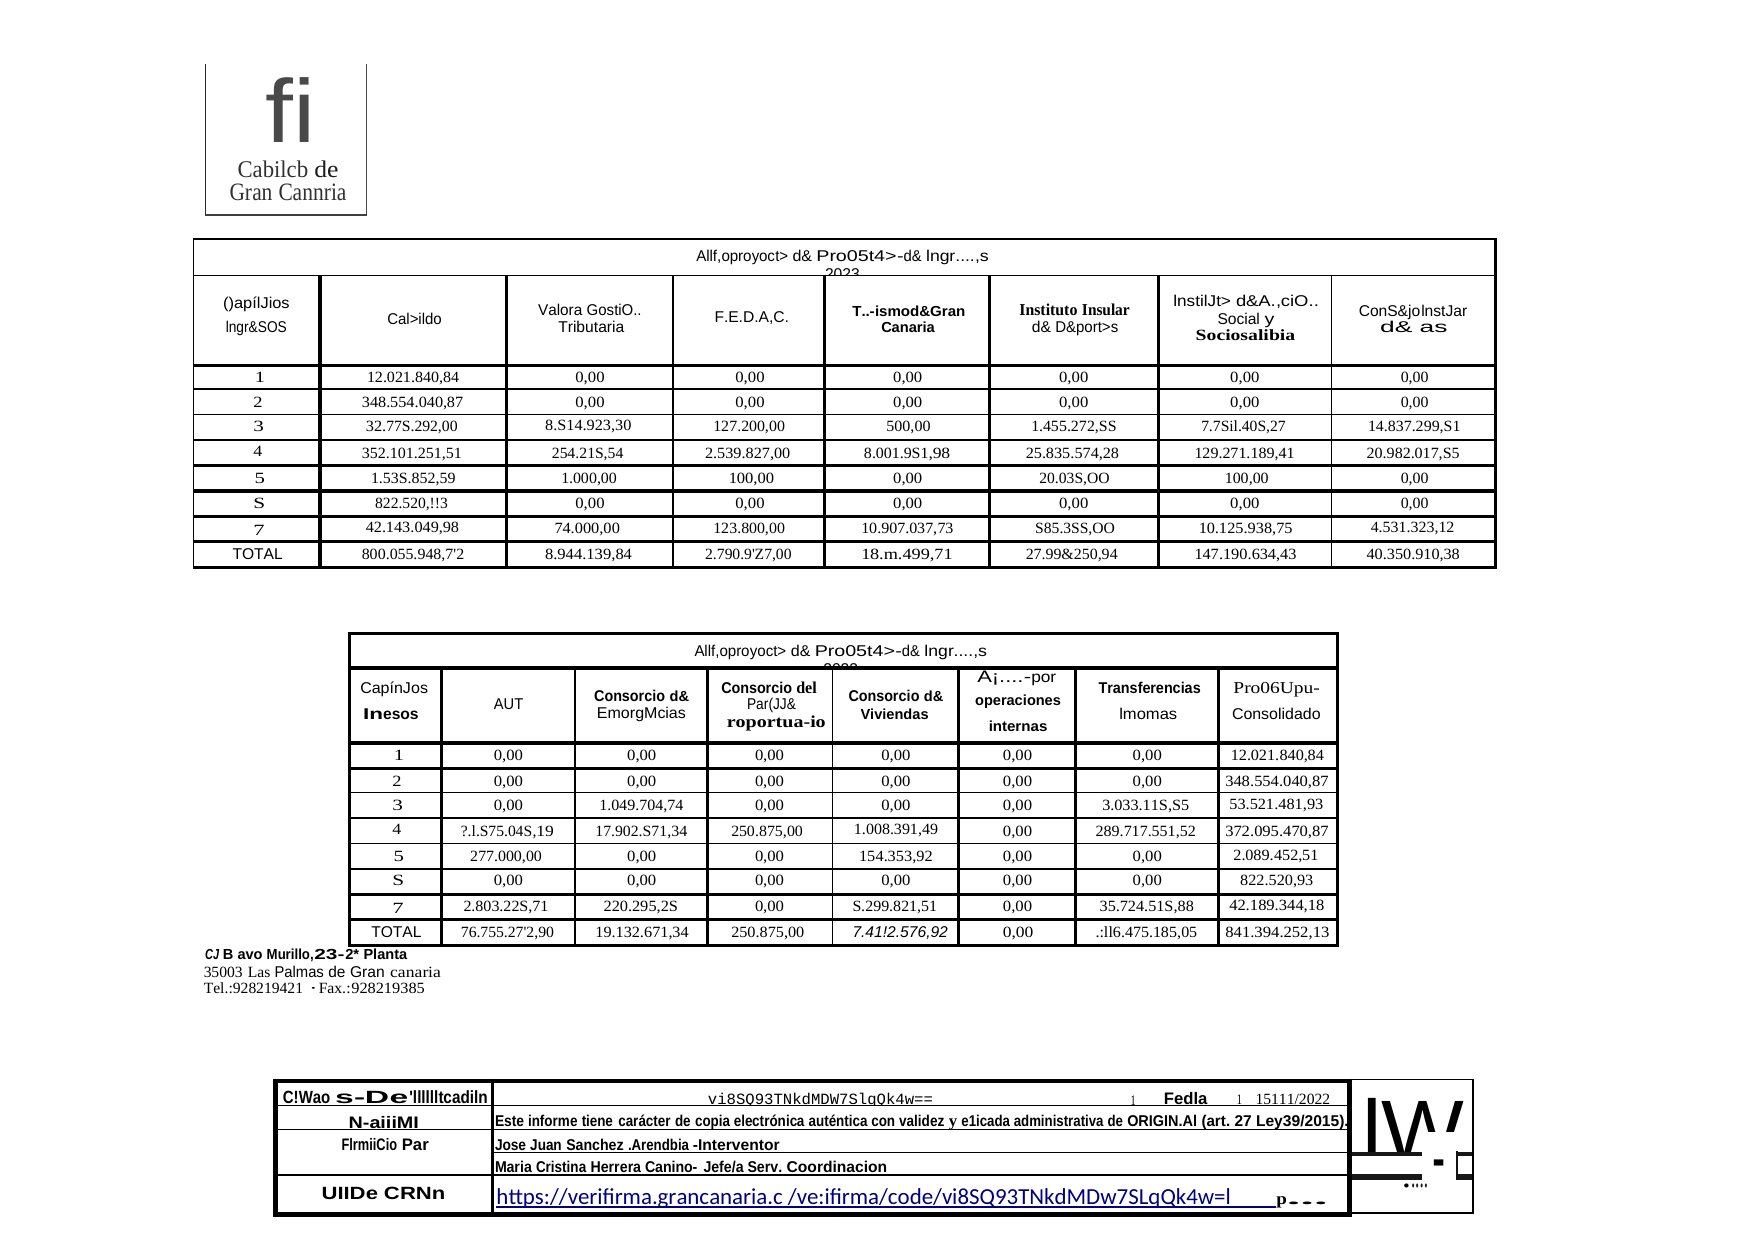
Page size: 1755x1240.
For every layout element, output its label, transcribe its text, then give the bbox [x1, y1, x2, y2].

table_cell 0,00 [508, 390, 672, 414]
text Tel.:928219421 ·Fax.:928219385 [275, 1078, 1478, 1222]
table_cell 0,00 [826, 367, 988, 388]
table_cell FlrmiiCio Par [278, 1130, 491, 1174]
table_cell 0,00 [991, 390, 1157, 414]
table_cell 0,00 [674, 367, 823, 388]
table_cell Consorcio d& Viviendas [833, 670, 957, 741]
table_cell 8.S14.923,30 [508, 415, 672, 439]
table_cell 17.902.S71,34 [576, 819, 706, 842]
table_cell 1 [351, 745, 440, 767]
table_cell 0,00 [1332, 367, 1494, 388]
table_cell 841.394.252,13 [1220, 921, 1336, 943]
table_cell N-aiiiMI [278, 1106, 491, 1129]
table_cell ?.l.S75.04S,19 [443, 819, 574, 842]
table_cell 0,00 [709, 745, 832, 767]
table_cell UIIDe CRNn [278, 1176, 491, 1212]
text fi Cabilcb de Gran Cannria [221, 75, 354, 206]
table_cell 14.837.299,S1 [1332, 415, 1494, 439]
table_cell 0,00 [674, 493, 823, 515]
table_cell A¡....-por operaciones internas [960, 670, 1074, 741]
table_cell Cal>ildo [322, 276, 505, 363]
table_cell 0,00 [443, 793, 574, 817]
table_cell 40.350.910,38 [1332, 543, 1494, 566]
text CJ B avo Murillo,23-2* Planta [205, 947, 1512, 963]
table_cell 372.095.470,87 [1220, 819, 1336, 842]
table_cell [1352, 1156, 1422, 1174]
table_cell 0,00 [709, 870, 832, 893]
table_cell 0,00 [443, 770, 574, 792]
table_cell 254.21S,54 [508, 441, 672, 464]
table_cell 42.189.344,18 [1220, 896, 1336, 918]
table_cell 10.907.037,73 [826, 518, 988, 540]
text Tel.:928219421 ·Fax.:928219385 [203, 981, 1512, 997]
table_header Allf,oproyoct> d& Pro05t4>-d& lngr....,s 2023 [351, 635, 1336, 666]
table_cell 12.021.840,84 [1220, 745, 1336, 767]
table_cell Instituto Insular d& D&port>s [991, 276, 1157, 363]
table_cell F.E.D.A,C. [674, 276, 823, 363]
table_cell 0,00 [826, 390, 988, 414]
table_cell 5 [351, 844, 440, 868]
table_cell 0,00 [443, 870, 574, 893]
table_cell 5 [194, 467, 318, 489]
text 35003 Las Palmas de Gran canaria [203, 963, 1512, 981]
table_cell 0,00 [991, 367, 1157, 388]
table_header Allf,oproyoct> d& Pro05t4>-d& lngr....,s 2023 [194, 240, 1494, 274]
table_cell 100,00 [674, 467, 823, 489]
table_cell Maria Cristina Herrera Canino- Jefe/a Serv. Coordinacion [494, 1153, 1347, 1174]
table_cell 348.554.040,87 [1220, 770, 1336, 792]
table_cell 4 [351, 819, 440, 842]
table_cell 8.944.139,84 [508, 543, 672, 566]
table_cell S.299.821,51 [833, 896, 957, 918]
table_cell 500,00 [826, 415, 988, 439]
table_cell 147.190.634,43 [1160, 543, 1331, 566]
table_cell 0,00 [991, 493, 1157, 515]
table_cell 1.53S.852,59 [322, 467, 505, 489]
table_cell 0,00 [960, 844, 1074, 868]
table_cell 0,00 [709, 896, 832, 918]
table_cell 0,00 [1332, 493, 1494, 515]
table_cell 154.353,92 [833, 844, 957, 868]
table_cell ()apílJios lngr&SOS [194, 276, 318, 363]
table_header lW [1352, 1080, 1472, 1151]
table_cell 7.41!2.576,92 [833, 921, 957, 943]
table_cell 7.7Sil.40S,27 [1160, 415, 1331, 439]
table_cell S [194, 493, 318, 515]
table_cell 0,00 [443, 745, 574, 767]
table_cell 0,00 [709, 770, 832, 792]
table_cell 2.790.9'Z7,00 [674, 543, 823, 566]
table_cell 0,00 [960, 745, 1074, 767]
table_cell 1.000,00 [508, 467, 672, 489]
table_cell 32.77S.292,00 [322, 415, 505, 439]
table_cell 1.008.391,49 [833, 819, 957, 842]
table_cell Transferencias lmomas [1077, 670, 1217, 741]
table_cell 800.055.948,7'2 [322, 543, 505, 566]
table_cell 0,00 [1160, 390, 1331, 414]
table_cell 0,00 [1332, 390, 1494, 414]
table_cell 8.001.9S1,98 [826, 441, 988, 464]
table_cell 1 [194, 367, 318, 388]
table_header vi8SQ93TNkdMDW7SlqQk4w== 1 Fedla 1 15111/2022 [494, 1083, 1347, 1105]
table_cell 1.455.272,SS [991, 415, 1157, 439]
table_cell 0,00 [1332, 467, 1494, 489]
table_cell 0,00 [674, 390, 823, 414]
table_cell https://verifirma.grancanaria.c /ve:ifirma/code/vi8SQ93TNkdMDw7SLqQk4w=l p... 5/20 1 [494, 1176, 1347, 1212]
table_cell 250.875,00 [709, 819, 832, 842]
table_cell 0,00 [508, 367, 672, 388]
table_cell 0,00 [508, 493, 672, 515]
table_cell 2 [194, 390, 318, 414]
text ..... [183, 1156, 273, 1195]
table_cell 0,00 [960, 793, 1074, 817]
table_header C!Wao s-De'lllllltcadiln [278, 1083, 491, 1105]
table_cell 0,00 [1077, 770, 1217, 792]
table_cell [1458, 1156, 1472, 1174]
table_cell 250.875,00 [709, 921, 832, 943]
table_cell 74.000,00 [508, 518, 672, 540]
table_cell 129.271.189,41 [1160, 441, 1331, 464]
table_cell 0,00 [1077, 870, 1217, 893]
table_cell 0,00 [960, 819, 1074, 842]
table_cell 2.089.452,51 [1220, 844, 1336, 868]
table_cell 0,00 [576, 745, 706, 767]
table_cell 7 [351, 896, 440, 918]
table_cell 0,00 [709, 844, 832, 868]
table_cell 19.132.671,34 [576, 921, 706, 943]
table_cell 53.521.481,93 [1220, 793, 1336, 817]
table_cell 4.531.323,12 [1332, 518, 1494, 540]
table_cell 2.539.827,00 [674, 441, 823, 464]
table_cell 35.724.51S,88 [1077, 896, 1217, 918]
table_cell 25.835.574,28 [991, 441, 1157, 464]
table_cell 0,00 [833, 770, 957, 792]
table_cell 289.717.551,52 [1077, 819, 1217, 842]
table_cell 348.554.040,87 [322, 390, 505, 414]
table_cell 0,00 [960, 770, 1074, 792]
table_cell 12.021.840,84 [322, 367, 505, 388]
table_cell 3 [351, 793, 440, 817]
table_cell 4 [194, 441, 318, 464]
table_cell 0,00 [709, 793, 832, 817]
table_cell TOTAL [194, 543, 318, 566]
table_cell AUT [443, 670, 574, 741]
table_cell 3 [194, 415, 318, 439]
table_cell 0,00 [833, 793, 957, 817]
table_cell 1.049.704,74 [576, 793, 706, 817]
table_cell 0,00 [1160, 493, 1331, 515]
table_cell 7 [194, 518, 318, 540]
table_cell 0,00 [833, 745, 957, 767]
table_cell Pro06Upu- Consolidado [1220, 670, 1336, 741]
table_cell 0,00 [576, 770, 706, 792]
table_cell 0,00 [1077, 844, 1217, 868]
table_cell Valora GostiO.. Tributaria [508, 276, 672, 363]
table_cell ConS&jolnstJar d& as [1332, 276, 1494, 363]
table_cell lnstilJt> d&A.,ciO.. Social y Sociosalibia [1160, 276, 1331, 363]
table_cell 0,00 [826, 467, 988, 489]
table_cell 0,00 [960, 921, 1074, 943]
table_cell S [351, 870, 440, 893]
table_cell 2.803.22S,71 [443, 896, 574, 918]
table_cell 10.125.938,75 [1160, 518, 1331, 540]
table_cell 352.101.251,51 [322, 441, 505, 464]
text · [1422, 1132, 1456, 1189]
table_cell 0,00 [826, 493, 988, 515]
table_cell TOTAL [351, 921, 440, 943]
table_cell 18.m.499,71 [826, 543, 988, 566]
table_cell [1352, 1180, 1472, 1212]
table_cell 0,00 [960, 870, 1074, 893]
table_cell 100,00 [1160, 467, 1331, 489]
table_cell Consorcio del Par(JJ& roportua-io [709, 670, 832, 741]
table_cell Jose Juan Sanchez .Arendbia -Interventor [494, 1130, 1347, 1151]
table_cell 20.982.017,S5 [1332, 441, 1494, 464]
table_cell 0,00 [1077, 745, 1217, 767]
table_cell 42.143.049,98 [322, 518, 505, 540]
table_cell 220.295,2S [576, 896, 706, 918]
table_cell .:ll6.475.185,05 [1077, 921, 1217, 943]
table_cell 822.520,93 [1220, 870, 1336, 893]
table_cell T..-ismod&Gran Canaria [826, 276, 988, 363]
table_cell 127.200,00 [674, 415, 823, 439]
table_cell 76.755.27'2,90 [443, 921, 574, 943]
table_cell 27.99&250,94 [991, 543, 1157, 566]
table_cell 2 [351, 770, 440, 792]
table_cell 0,00 [960, 896, 1074, 918]
table_cell 0,00 [576, 870, 706, 893]
table_cell 3.033.11S,S5 [1077, 793, 1217, 817]
table_cell 0,00 [1160, 367, 1331, 388]
table_cell S85.3SS,OO [991, 518, 1157, 540]
table_cell Consorcio d& EmorgMcias [576, 670, 706, 741]
table_cell 0,00 [833, 870, 957, 893]
table_cell 277.000,00 [443, 844, 574, 868]
table_cell 123.800,00 [674, 518, 823, 540]
table_cell 822.520,!!3 [322, 493, 505, 515]
table_cell 0,00 [576, 844, 706, 868]
table_cell CapínJos Inesos [351, 670, 440, 741]
table_cell 20.03S,OO [991, 467, 1157, 489]
table_cell Este informe tiene carácter de copia electrónica auténtica con validez y e1icada administrativa de ORIGIN.Al (art. 27 Ley39/2015). [494, 1106, 1347, 1129]
